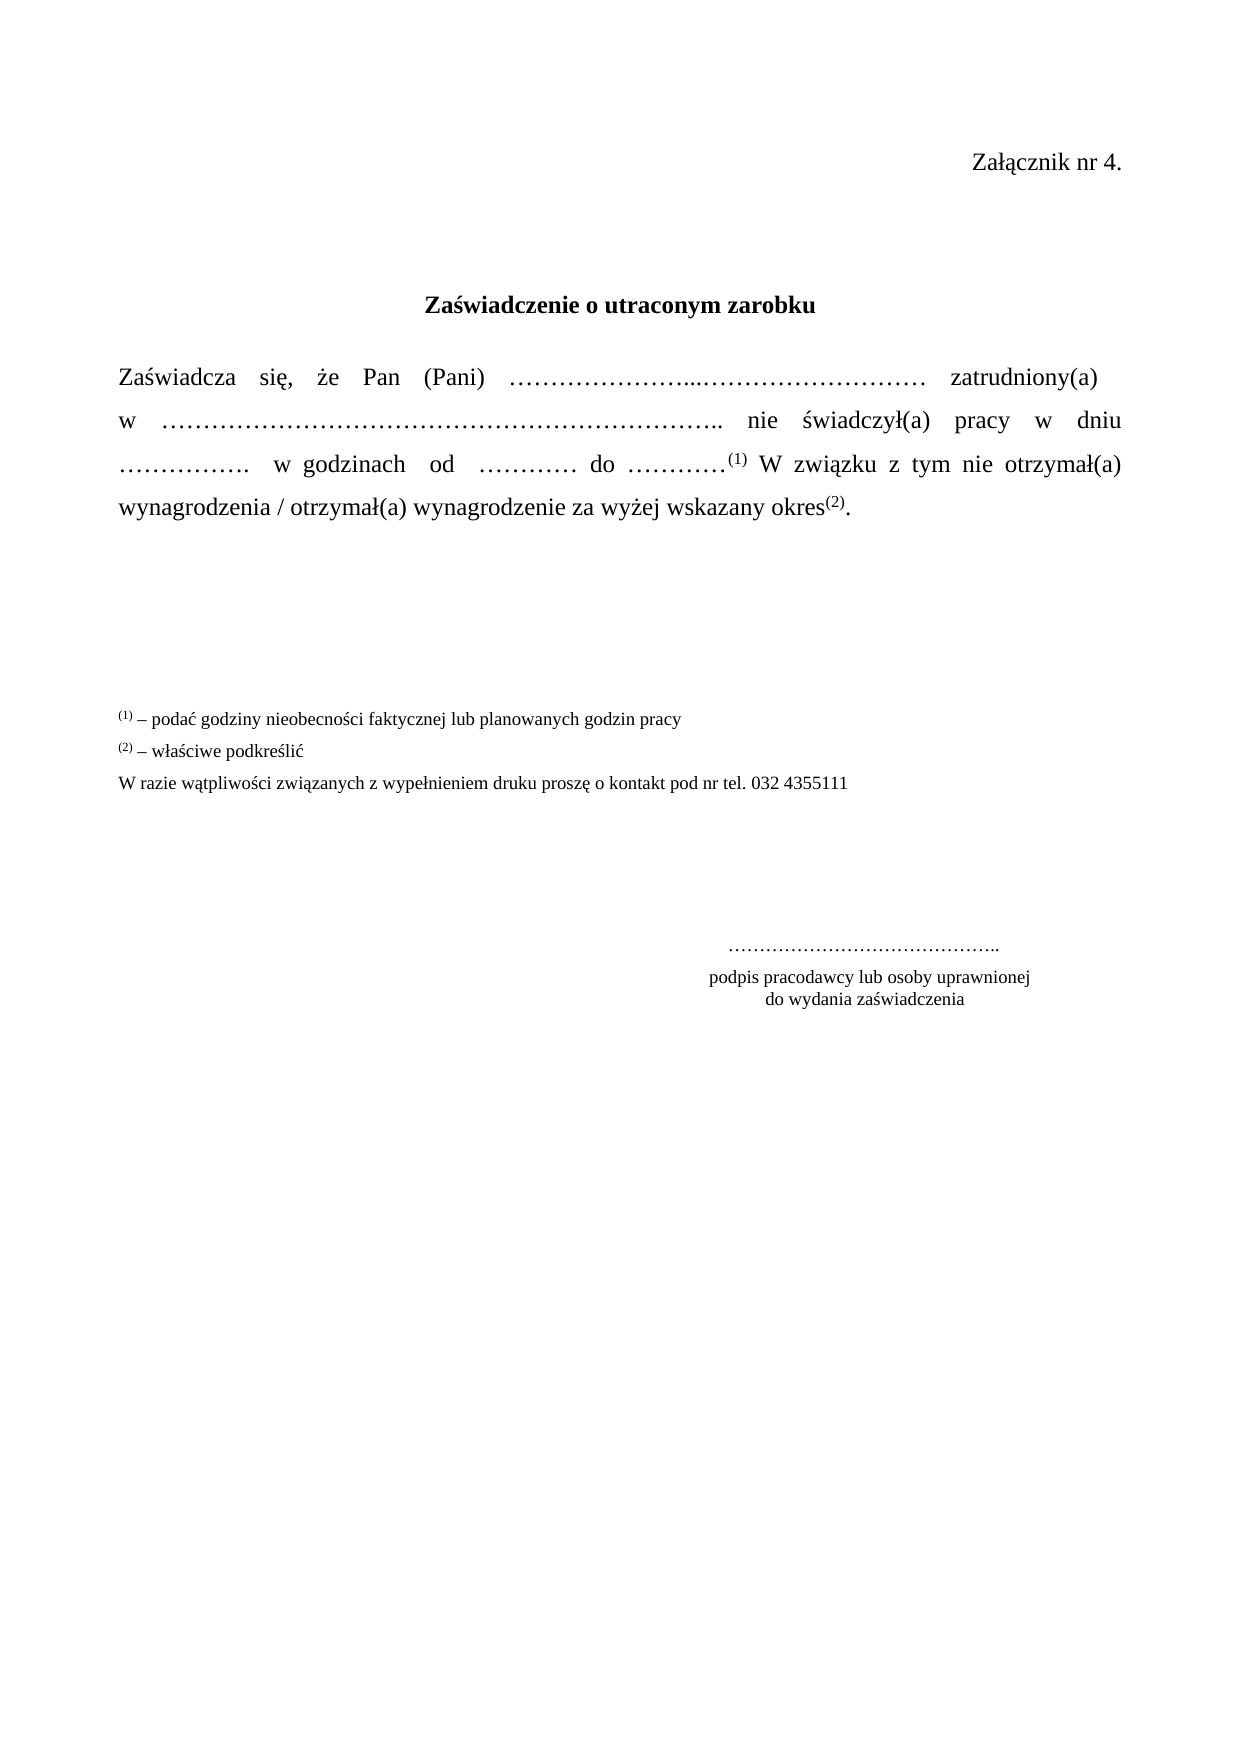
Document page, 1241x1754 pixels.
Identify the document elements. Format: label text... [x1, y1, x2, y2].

text (1) – podać godziny nieobecności faktycznej lub planowanych godzin pracy [118, 707, 1122, 729]
text Zaświadcza się, że Pan (Pani) …………………...……………………… zatrudniony(a) w ………………………………………………………….. nie świadczył(a) pracy w dniu ……………. w godzinach od ………… do …………(1) W związku z tym nie otrzymał(a) wynagrodzenia / otrzymał(a) wynagrodzenie za wyżej wskazany okres(2). [118, 362, 1122, 521]
text do wydania zaświadczenia [118, 987, 1122, 1009]
text Załącznik nr 4. [118, 147, 1122, 176]
text podpis pracodawcy lub osoby uprawnionej [118, 966, 1122, 987]
text …………………………………….. [118, 933, 1122, 955]
text W razie wątpliwości związanych z wypełnieniem druku proszę o kontakt pod nr tel. 032 4355111 [118, 772, 1122, 794]
text (2) – właściwe podkreślić [118, 740, 1122, 761]
text Zaświadczenie o utraconym zarobku [118, 291, 1122, 319]
